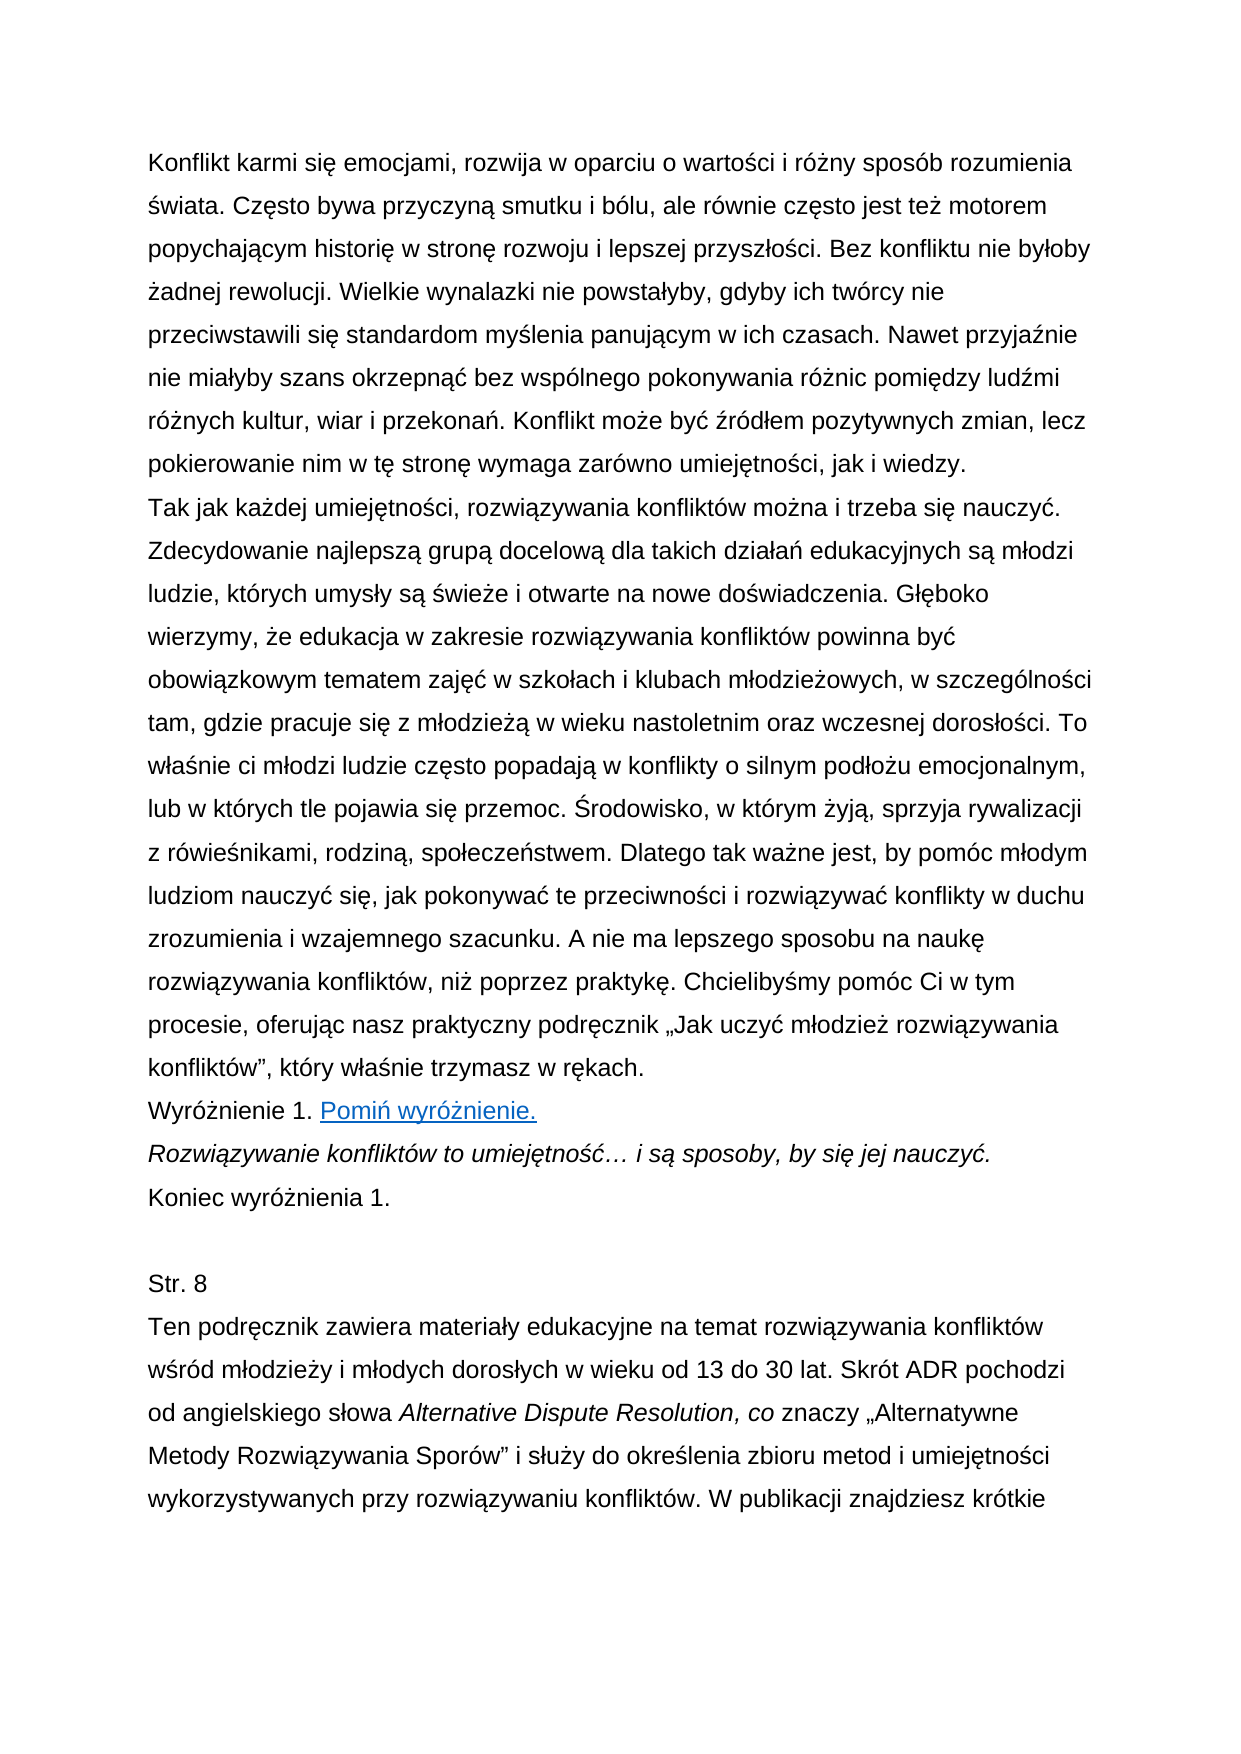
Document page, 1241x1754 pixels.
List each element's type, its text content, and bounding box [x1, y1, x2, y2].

text Tak jak każdej umiejętności, rozwiązywania konfliktów można i trzeba się nauczyć. Zdecydowanie najlepszą grupą docelową dla takich działań edukacyjnych są młodzi ludzie, których umysły są świeże i otwarte na nowe doświadczenia. Głęboko wierzymy, że edukacja w zakresie rozwiązywania konfliktów powinna być obowiązkowym tematem zajęć w szkołach i klubach młodzieżowych, w szczególności tam, gdzie pracuje się z młodzieżą w wieku nastoletnim oraz wczesnej dorosłości. To właśnie ci młodzi ludzie często popadają w konflikty o silnym podłożu emocjonalnym, lub w których tle pojawia się przemoc. Środowisko, w którym żyją, sprzyja rywalizacji z rówieśnikami, rodziną, społeczeństwem. Dlatego tak ważne jest, by pomóc młodym ludziom nauczyć się, jak pokonywać te przeciwności i rozwiązywać konflikty w duchu zrozumienia i wzajemnego szacunku. A nie ma lepszego sposobu na naukę rozwiązywania konfliktów, niż poprzez praktykę. Chcielibyśmy pomóc Ci w tym procesie, oferując nasz praktyczny podręcznik „Jak uczyć młodzież rozwiązywania konfliktów”, który właśnie trzymasz w rękach. [148, 493, 1093, 1082]
text Rozwiązywanie konfliktów to umiejętność… i są sposoby, by się jej nauczyć. [148, 1139, 1093, 1168]
text Wyróżnienie 1. Pomiń wyróżnienie. [148, 1096, 1093, 1125]
text Str. 8 [148, 1269, 1093, 1298]
text Koniec wyróżnienia 1. [148, 1183, 1093, 1211]
text Ten podręcznik zawiera materiały edukacyjne na temat rozwiązywania konfliktów wśród młodzieży i młodych dorosłych w wieku od 13 do 30 lat. Skrót ADR pochodzi od angielskiego słowa Alternative Dispute Resolution, co znaczy „Alternatywne Metody Rozwiązywania Sporów” i służy do określenia zbioru metod i umiejętności wykorzystywanych przy rozwiązywaniu konfliktów. W publikacji znajdziesz krótkie [148, 1312, 1093, 1513]
text Konflikt karmi się emocjami, rozwija w oparciu o wartości i różny sposób rozumienia świata. Często bywa przyczyną smutku i bólu, ale równie często jest też motorem popychającym historię w stronę rozwoju i lepszej przyszłości. Bez konfliktu nie byłoby żadnej rewolucji. Wielkie wynalazki nie powstałyby, gdyby ich twórcy nie przeciwstawili się standardom myślenia panującym w ich czasach. Nawet przyjaźnie nie miałyby szans okrzepnąć bez wspólnego pokonywania różnic pomiędzy ludźmi różnych kultur, wiar i przekonań. Konflikt może być źródłem pozytywnych zmian, lecz pokierowanie nim w tę stronę wymaga zarówno umiejętności, jak i wiedzy. [148, 148, 1093, 478]
